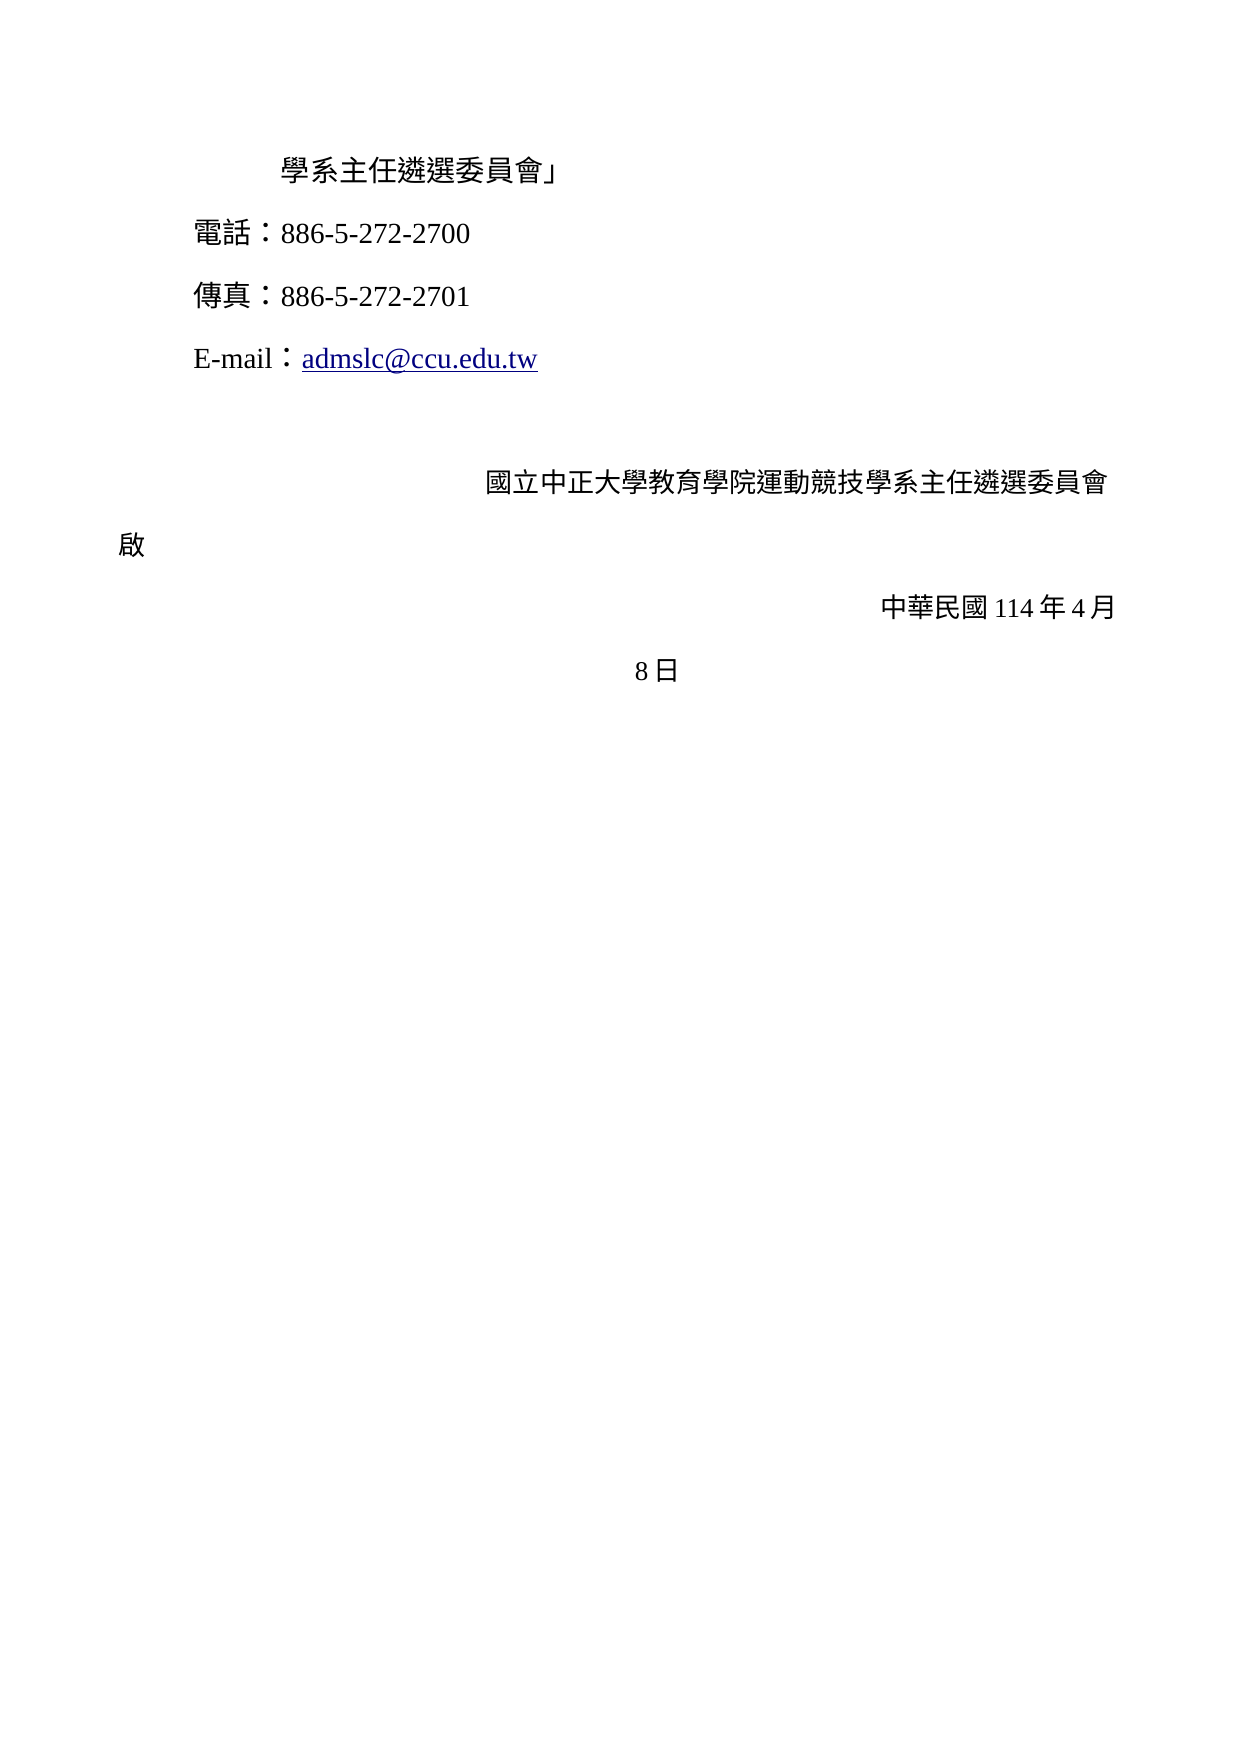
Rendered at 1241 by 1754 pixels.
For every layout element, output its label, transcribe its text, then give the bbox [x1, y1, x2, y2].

text 中華民國114年4月8日 [193, 564, 1122, 689]
text 傳真：886-5-272-2701 [193, 252, 1122, 314]
text 國立中正大學教育學院運動競技學系主任遴選委員會 啟 [118, 439, 1122, 564]
text 電話：886-5-272-2700 [193, 189, 1122, 252]
text 學系主任遴選委員會」 [193, 127, 1122, 189]
text E-mail：admslc@ccu.edu.tw [193, 314, 1122, 377]
